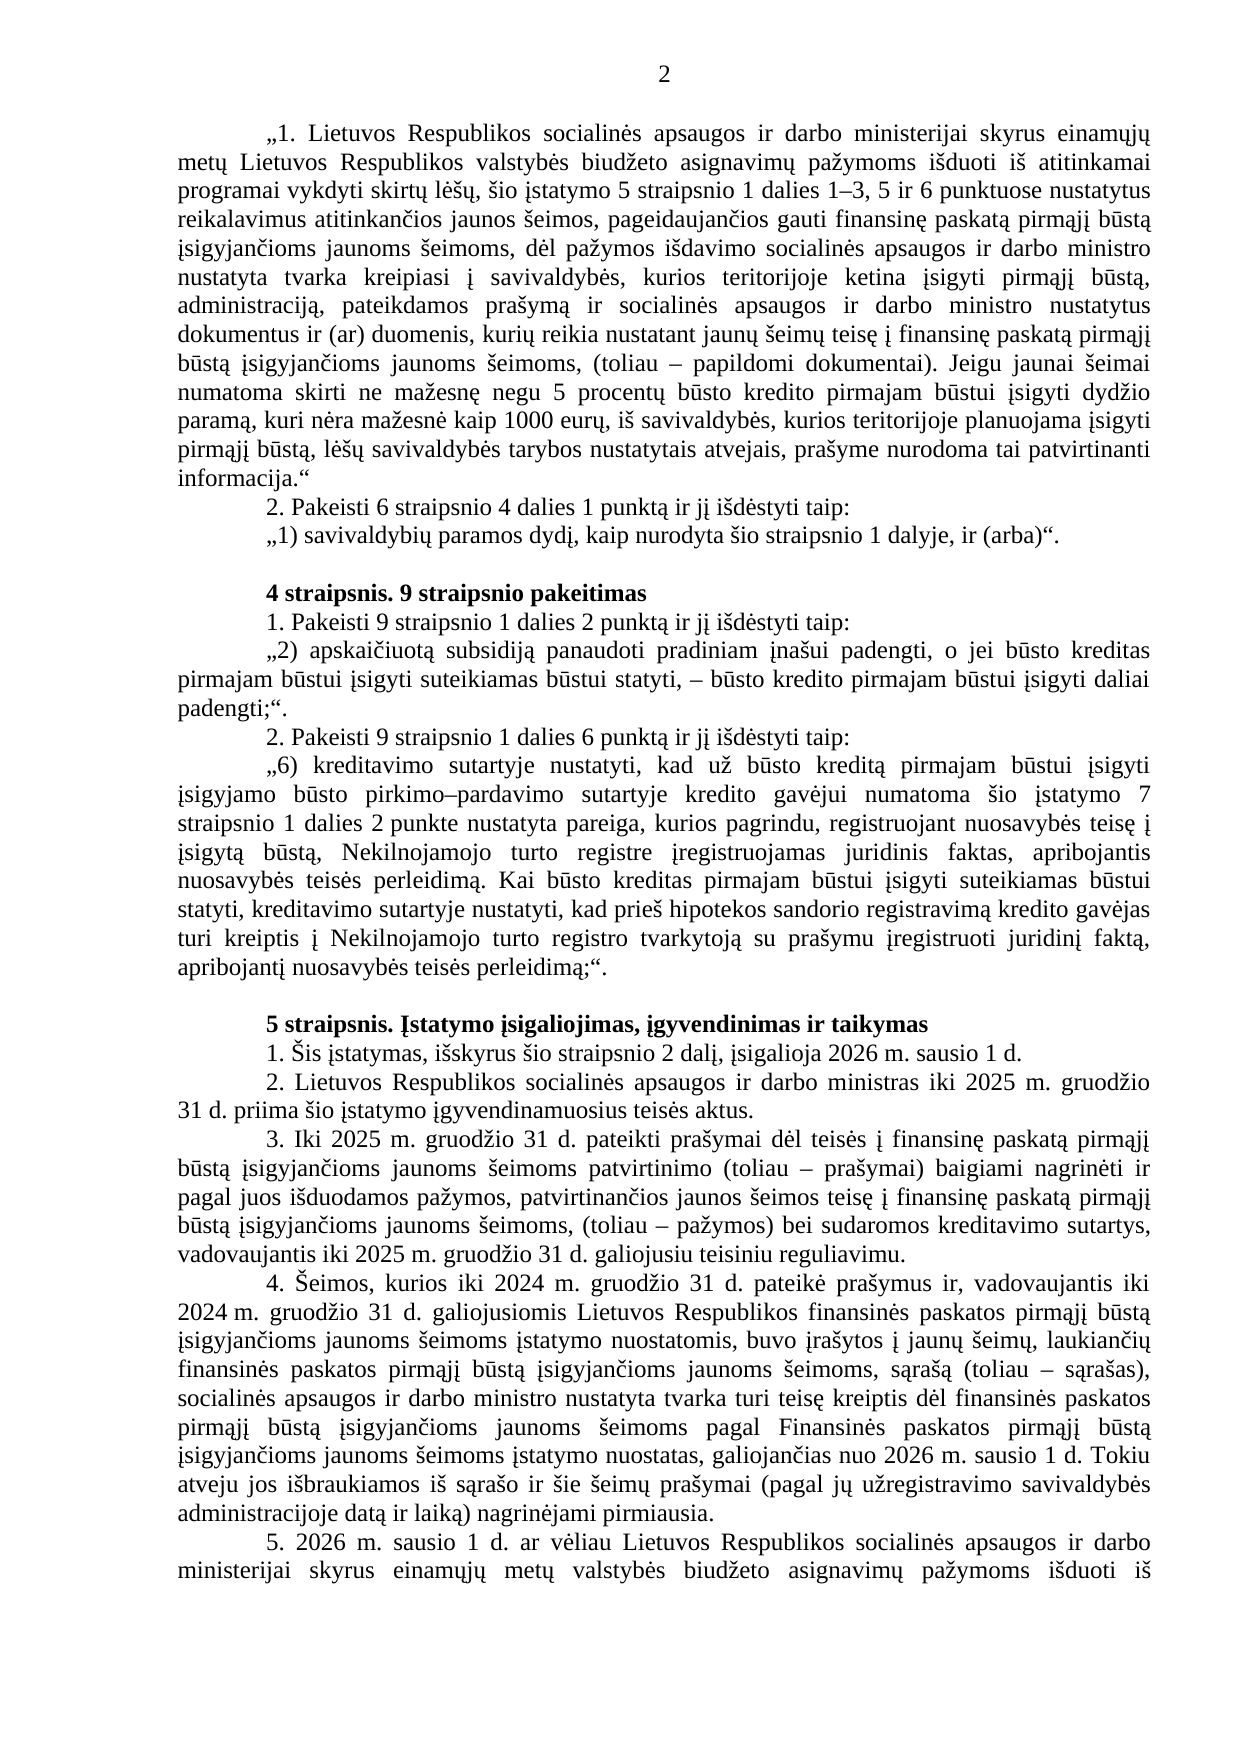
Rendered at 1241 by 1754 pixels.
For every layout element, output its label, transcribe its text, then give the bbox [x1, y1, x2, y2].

text 5. 2026 m. sausio 1 d. ar vėliau Lietuvos Respublikos socialinės apsaugos ir darbo ministerijai skyrus einamųjų metų valstybės biudžeto asignavimų pažymoms išduoti iš [177, 1527, 1152, 1584]
text 5 straipsnis. Įstatymo įsigaliojimas, įgyvendinimas ir taikymas [177, 1009, 1152, 1038]
text 3. Iki 2025 m. gruodžio 31 d. pateikti prašymai dėl teisės į finansinę paskatą pirmąjį būstą įsigyjančioms jaunoms šeimoms patvirtinimo (toliau – prašymai) baigiami nagrinėti ir pagal juos išduodamos pažymos, patvirtinančios jaunos šeimos teisę į finansinę paskatą pirmąjį būstą įsigyjančioms jaunoms šeimoms, (toliau – pažymos) bei sudaromos kreditavimo sutartys, vadovaujantis iki 2025 m. gruodžio 31 d. galiojusiu teisiniu reguliavimu. [177, 1124, 1152, 1268]
text „6) kreditavimo sutartyje nustatyti, kad už būsto kreditą pirmajam būstui įsigyti įsigyjamo būsto pirkimo–pardavimo sutartyje kredito gavėjui numatoma šio įstatymo 7 straipsnio 1 dalies 2 punkte nustatyta pareiga, kurios pagrindu, registruojant nuosavybės teisę į įsigytą būstą, Nekilnojamojo turto registre įregistruojamas juridinis faktas, apribojantis nuosavybės teisės perleidimą. Kai būsto kreditas pirmajam būstui įsigyti suteikiamas būstui statyti, kreditavimo sutartyje nustatyti, kad prieš hipotekos sandorio registravimą kredito gavėjas turi kreiptis į Nekilnojamojo turto registro tvarkytoją su prašymu įregistruoti juridinį faktą, apribojantį nuosavybės teisės perleidimą;“. [177, 751, 1152, 981]
text 2. Pakeisti 9 straipsnio 1 dalies 6 punktą ir jį išdėstyti taip: [177, 722, 1152, 751]
text 1. Šis įstatymas, išskyrus šio straipsnio 2 dalį, įsigalioja 2026 m. sausio 1 d. [177, 1038, 1152, 1067]
text „1. Lietuvos Respublikos socialinės apsaugos ir darbo ministerijai skyrus einamųjų metų Lietuvos Respublikos valstybės biudžeto asignavimų pažymoms išduoti iš atitinkamai programai vykdyti skirtų lėšų, šio įstatymo 5 straipsnio 1 dalies 1–3, 5 ir 6 punktuose nustatytus reikalavimus atitinkančios jaunos šeimos, pageidaujančios gauti finansinę paskatą pirmąjį būstą įsigyjančioms jaunoms šeimoms, dėl pažymos išdavimo socialinės apsaugos ir darbo ministro nustatyta tvarka kreipiasi į savivaldybės, kurios teritorijoje ketina įsigyti pirmąjį būstą, administraciją, pateikdamos prašymą ir socialinės apsaugos ir darbo ministro nustatytus dokumentus ir (ar) duomenis, kurių reikia nustatant jaunų šeimų teisę į finansinę paskatą pirmąjį būstą įsigyjančioms jaunoms šeimoms, (toliau – papildomi dokumentai). Jeigu jaunai šeimai numatoma skirti ne mažesnę negu 5 procentų būsto kredito pirmajam būstui įsigyti dydžio paramą, kuri nėra mažesnė kaip 1000 eurų, iš savivaldybės, kurios teritorijoje planuojama įsigyti pirmąjį būstą, lėšų savivaldybės tarybos nustatytais atvejais, prašyme nurodoma tai patvirtinanti informacija.“ [177, 118, 1152, 492]
text 2. Pakeisti 6 straipsnio 4 dalies 1 punktą ir jį išdėstyti taip: [177, 492, 1152, 521]
text 4 straipsnis. 9 straipsnio pakeitimas [177, 578, 1152, 607]
text 1. Pakeisti 9 straipsnio 1 dalies 2 punktą ir jį išdėstyti taip: [177, 607, 1152, 636]
text 2. Lietuvos Respublikos socialinės apsaugos ir darbo ministras iki 2025 m. gruodžio 31 d. priima šio įstatymo įgyvendinamuosius teisės aktus. [177, 1067, 1152, 1124]
text 4. Šeimos, kurios iki 2024 m. gruodžio 31 d. pateikė prašymus ir, vadovaujantis iki 2024 m. gruodžio 31 d. galiojusiomis Lietuvos Respublikos finansinės paskatos pirmąjį būstą įsigyjančioms jaunoms šeimoms įstatymo nuostatomis, buvo įrašytos į jaunų šeimų, laukiančių finansinės paskatos pirmąjį būstą įsigyjančioms jaunoms šeimoms, sąrašą (toliau – sąrašas), socialinės apsaugos ir darbo ministro nustatyta tvarka turi teisę kreiptis dėl finansinės paskatos pirmąjį būstą įsigyjančioms jaunoms šeimoms pagal Finansinės paskatos pirmąjį būstą įsigyjančioms jaunoms šeimoms įstatymo nuostatas, galiojančias nuo 2026 m. sausio 1 d. Tokiu atveju jos išbraukiamos iš sąrašo ir šie šeimų prašymai (pagal jų užregistravimo savivaldybės administracijoje datą ir laiką) nagrinėjami pirmiausia. [177, 1268, 1152, 1527]
text „2) apskaičiuotą subsidiją panaudoti pradiniam įnašui padengti, o jei būsto kreditas pirmajam būstui įsigyti suteikiamas būstui statyti, – būsto kredito pirmajam būstui įsigyti daliai padengti;“. [177, 636, 1152, 722]
text „1) savivaldybių paramos dydį, kaip nurodyta šio straipsnio 1 dalyje, ir (arba)“. [177, 521, 1152, 549]
